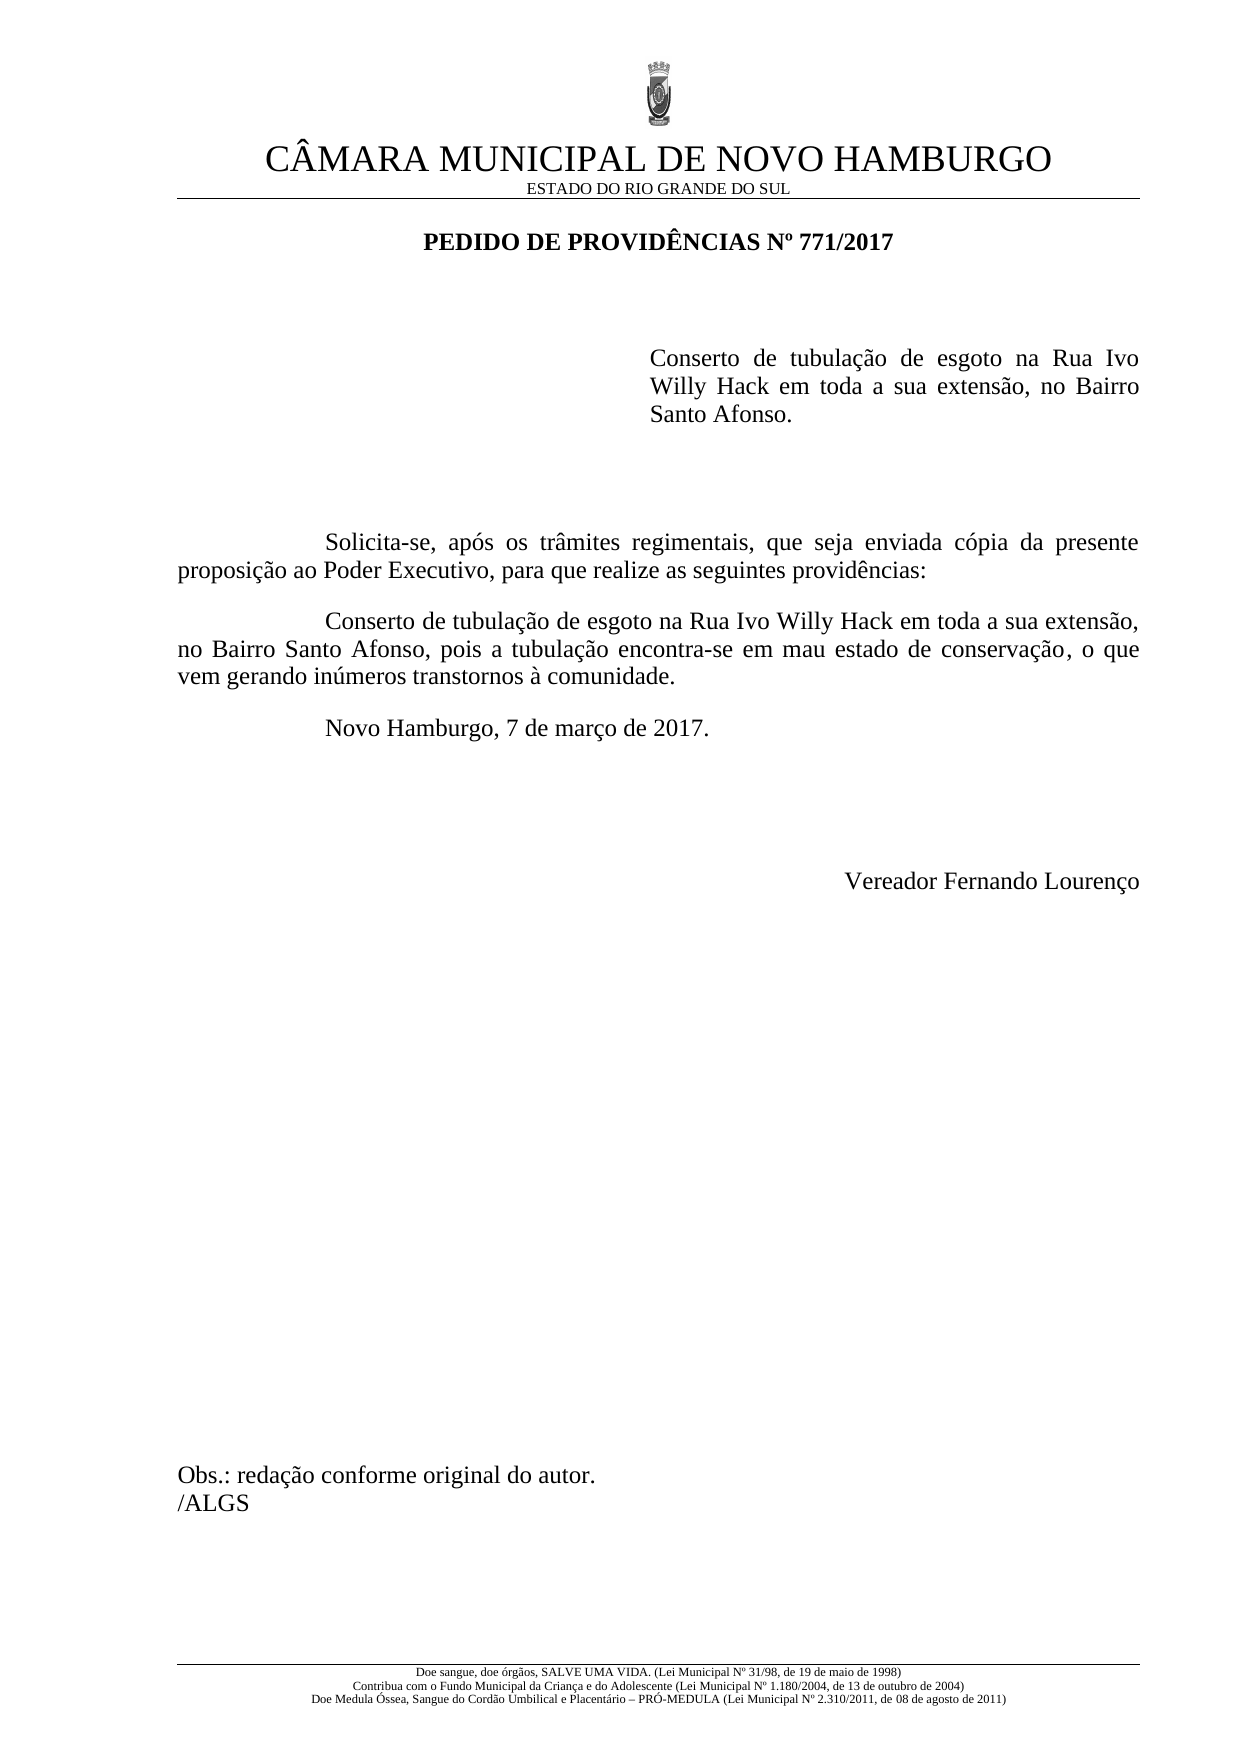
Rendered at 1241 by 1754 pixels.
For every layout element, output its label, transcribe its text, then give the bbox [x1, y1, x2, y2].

text Solicita-se, após os trâmites regimentais, que seja enviada cópia da presente proposição ao Poder Executivo, para que realize as seguintes providências: [177, 528, 1140, 583]
text Conserto de tubulação de esgoto na Rua Ivo Willy Hack em toda a sua extensão, no Bairro Santo Afonso. [649, 344, 1140, 428]
text /ALGS [177, 1489, 1140, 1516]
text Conserto de tubulação de esgoto na Rua Ivo Willy Hack em toda a sua extensão, no Bairro Santo Afonso, pois a tubulação encontra-se em mau estado de conservação, o que vem gerando inúmeros transtornos à comunidade. [177, 607, 1140, 690]
text Vereador Fernando Lourenço [177, 867, 1140, 895]
text Novo Hamburgo, 7 de março de 2017. [177, 714, 1140, 741]
text PEDIDO DE PROVIDÊNCIAS Nº 771/2017 [177, 228, 1140, 256]
text Obs.: redação conforme original do autor. [177, 1461, 1140, 1489]
